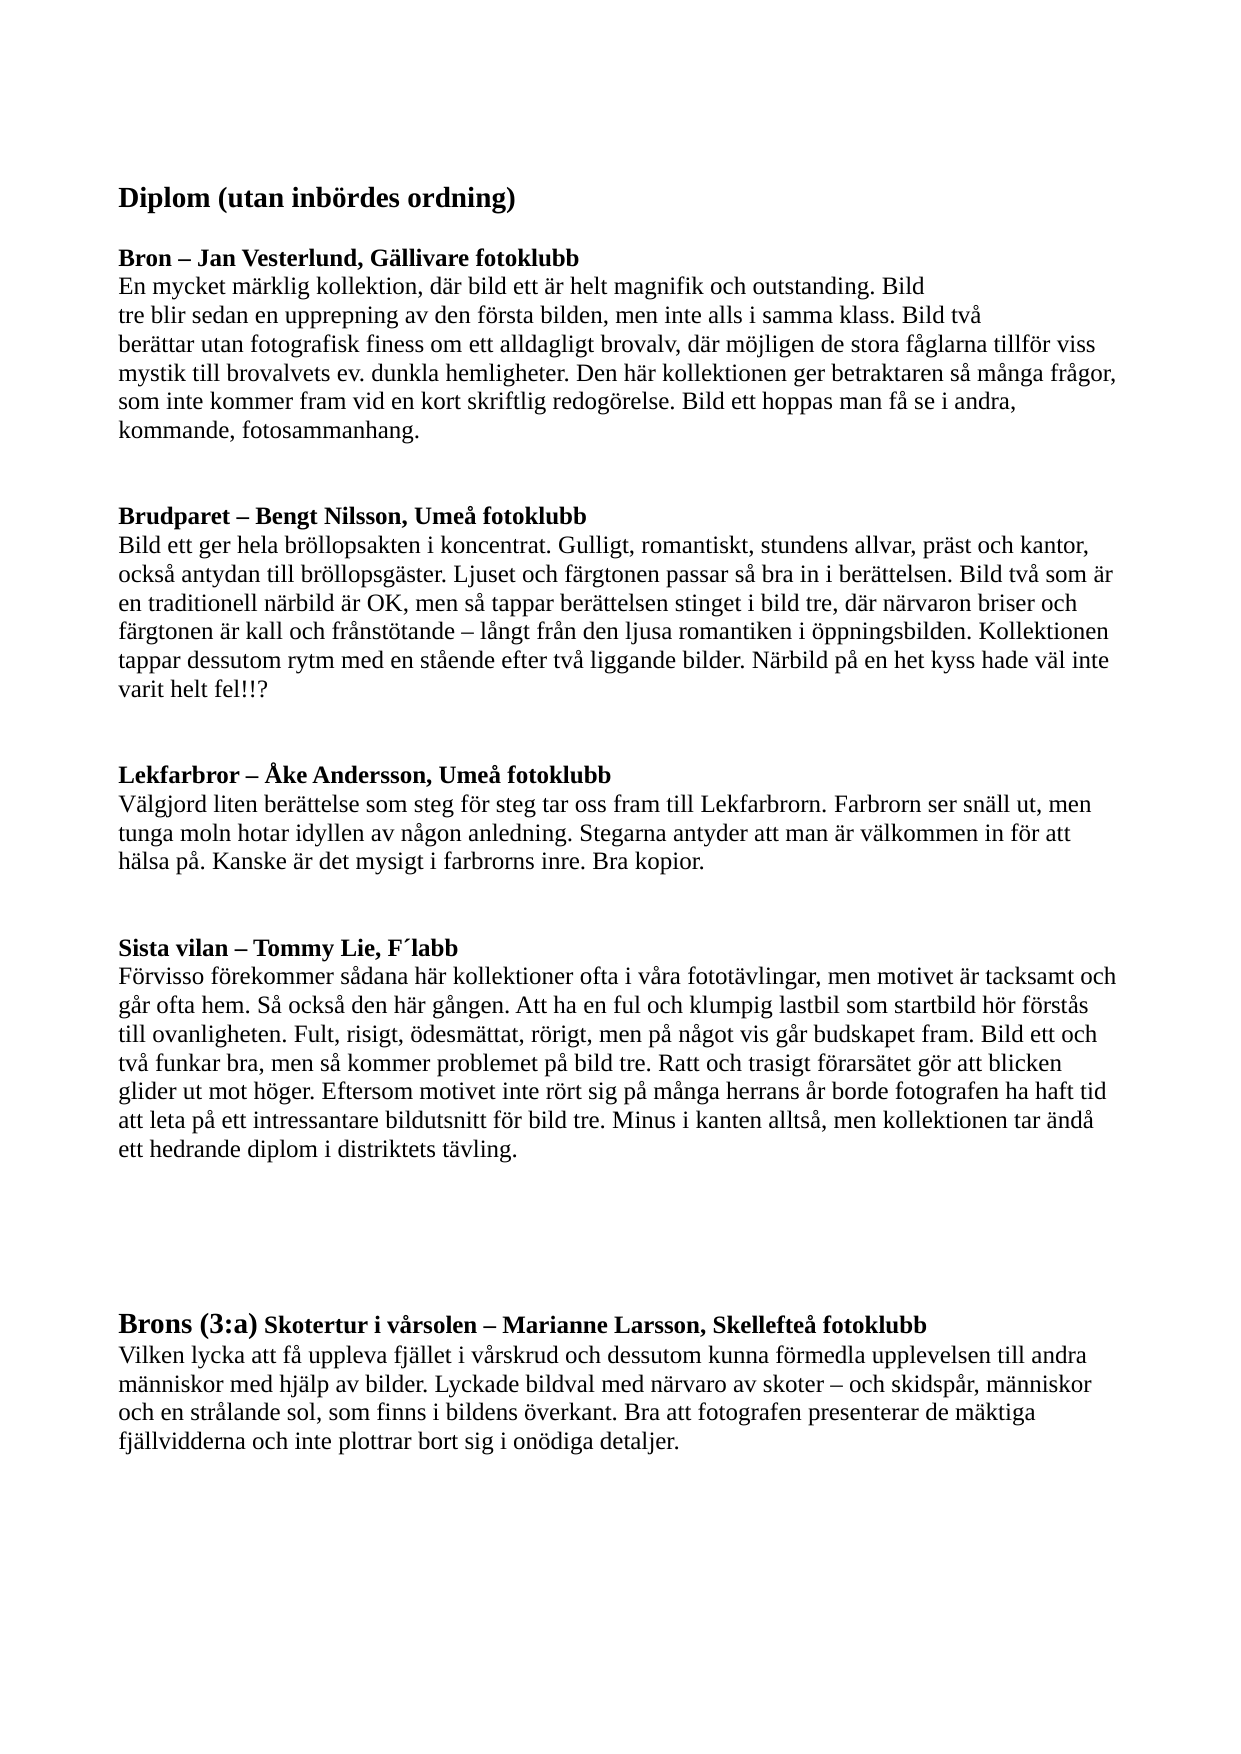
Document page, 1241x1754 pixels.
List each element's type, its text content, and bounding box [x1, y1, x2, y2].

text Lekfarbror – Åke Andersson, Umeå fotoklubb [118, 760, 1122, 789]
text berättar utan fotografisk finess om ett alldagligt brovalv, där möjligen de stora fåglarna tillför viss mystik till brovalvets ev. dunkla hemligheter. Den här kollektionen ger betraktaren så många frågor, som inte kommer fram vid en kort skriftlig redogörelse. Bild ett hoppas man få se i andra, kommande, fotosammanhang. [118, 329, 1122, 444]
text Diplom (utan inbördes ordning) [118, 180, 1122, 214]
text Bild ett ger hela bröllopsakten i koncentrat. Gulligt, romantiskt, stundens allvar, präst och kantor, också antydan till bröllopsgäster. Ljuset och färgtonen passar så bra in i berättelsen. Bild två som är en traditionell närbild är OK, men så tappar berättelsen stinget i bild tre, där närvaron briser och färgtonen är kall och frånstötande – långt från den ljusa romantiken i öppningsbilden. Kollektionen tappar dessutom rytm med en stående efter två liggande bilder. Närbild på en het kyss hade väl inte varit helt fel!!? [118, 530, 1122, 703]
text Vilken lycka att få uppleva fjället i vårskrud och dessutom kunna förmedla upplevelsen till andra människor med hjälp av bilder. Lyckade bildval med närvaro av skoter – och skidspår, människor och en strålande sol, som finns i bildens överkant. Bra att fotografen presenterar de mäktiga fjällvidderna och inte plottrar bort sig i onödiga detaljer. [118, 1340, 1122, 1455]
text Brons (3:a) Skotertur i vårsolen – Marianne Larsson, Skellefteå fotoklubb [118, 1306, 1122, 1340]
text tre blir sedan en upprepning av den första bilden, men inte alls i samma klass. Bild två [118, 300, 1122, 329]
text Välgjord liten berättelse som steg för steg tar oss fram till Lekfarbrorn. Farbrorn ser snäll ut, men tunga moln hotar idyllen av någon anledning. Stegarna antyder att man är välkommen in för att hälsa på. Kanske är det mysigt i farbrorns inre. Bra kopior. [118, 789, 1122, 875]
text Bron – Jan Vesterlund, Gällivare fotoklubb [118, 243, 1122, 271]
text Förvisso förekommer sådana här kollektioner ofta i våra fototävlingar, men motivet är tacksamt och går ofta hem. Så också den här gången. Att ha en ful och klumpig lastbil som startbild hör förstås till ovanligheten. Fult, risigt, ödesmättat, rörigt, men på något vis går budskapet fram. Bild ett och två funkar bra, men så kommer problemet på bild tre. Ratt och trasigt förarsätet gör att blicken glider ut mot höger. Eftersom motivet inte rört sig på många herrans år borde fotografen ha haft tid att leta på ett intressantare bildutsnitt för bild tre. Minus i kanten alltså, men kollektionen tar ändå ett hedrande diplom i distriktets tävling. [118, 961, 1122, 1163]
text En mycket märklig kollektion, där bild ett är helt magnifik och outstanding. Bild [118, 271, 1122, 300]
text Brudparet – Bengt Nilsson, Umeå fotoklubb [118, 501, 1122, 530]
text Sista vilan – Tommy Lie, F´labb [118, 933, 1122, 961]
